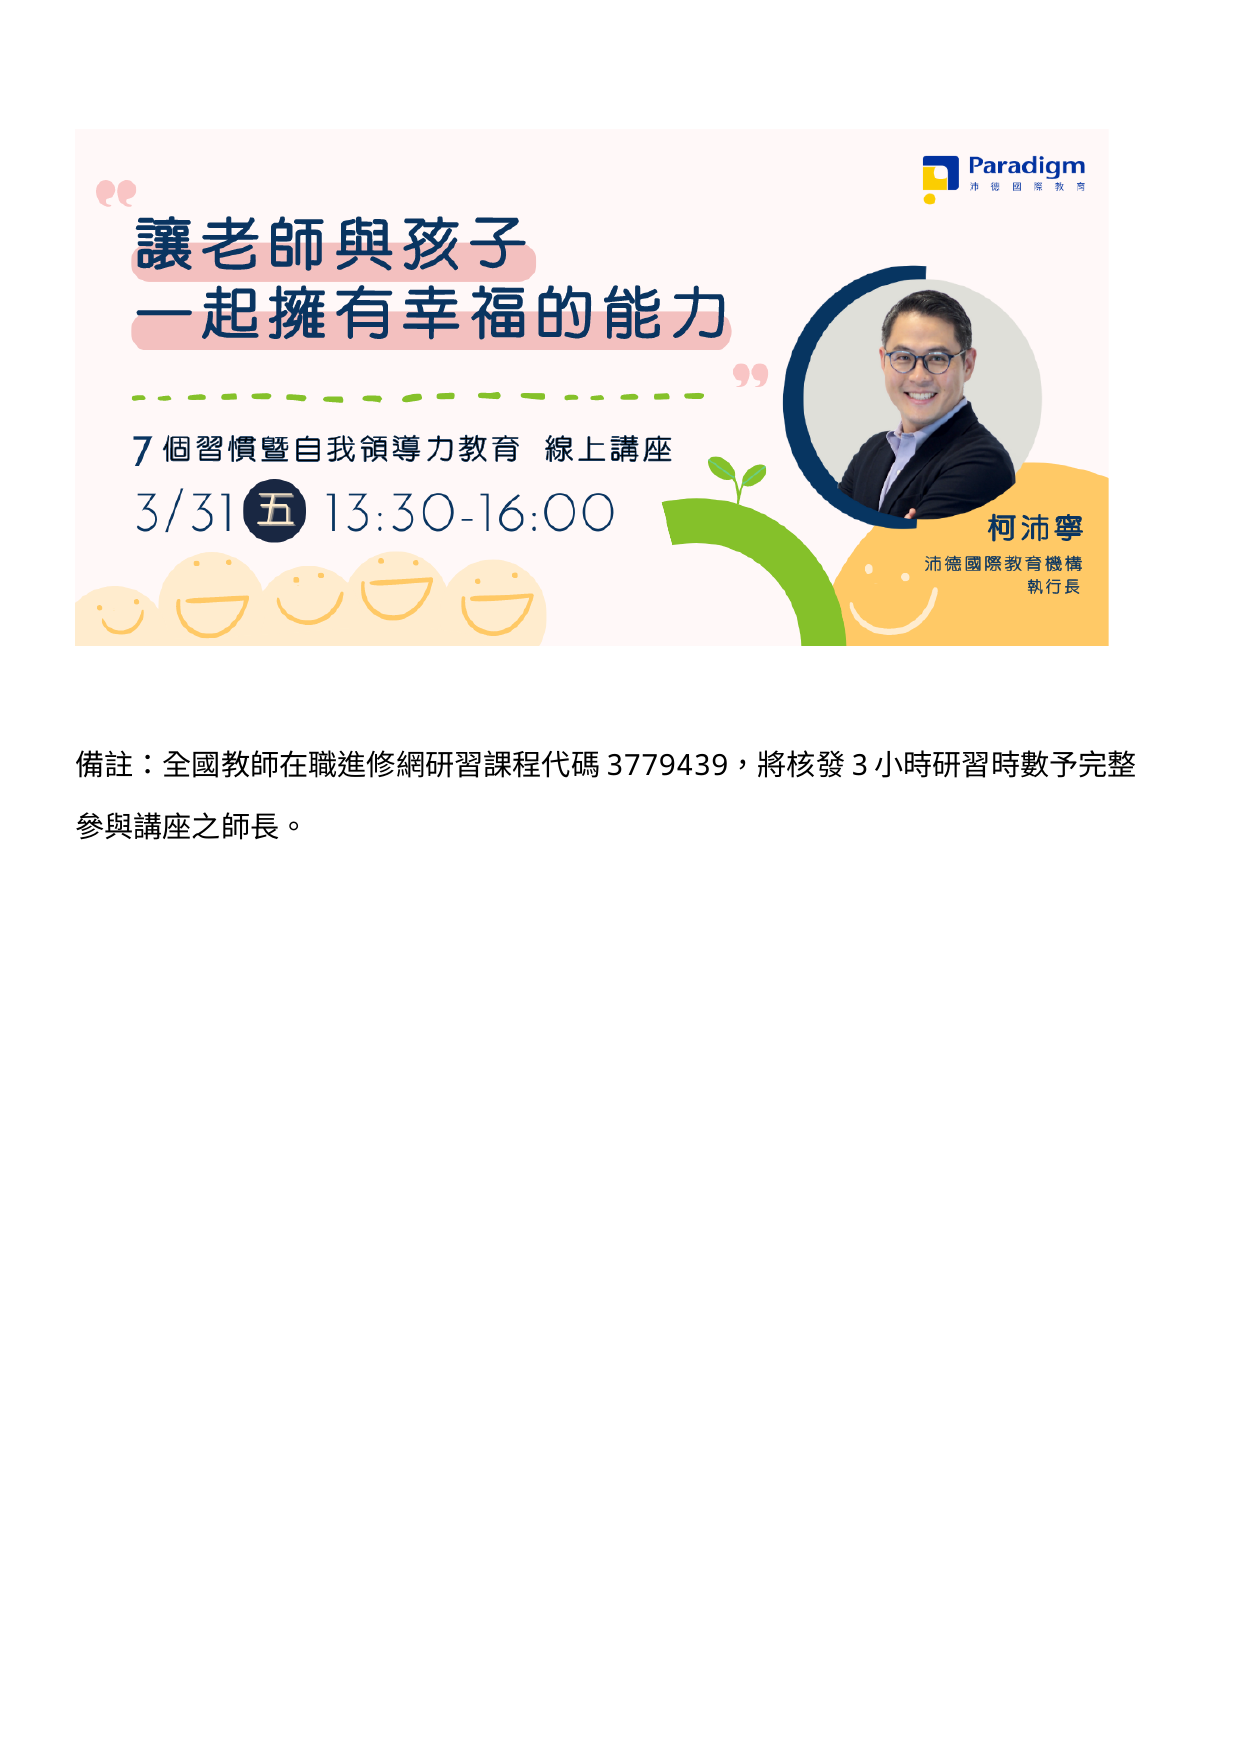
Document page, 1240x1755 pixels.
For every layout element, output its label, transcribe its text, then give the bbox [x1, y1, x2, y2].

text 備註：全國教師在職進修網研習課程代碼3779439，將核發3小時研習時數予完整參與講座之師長。 [75, 721, 1164, 846]
